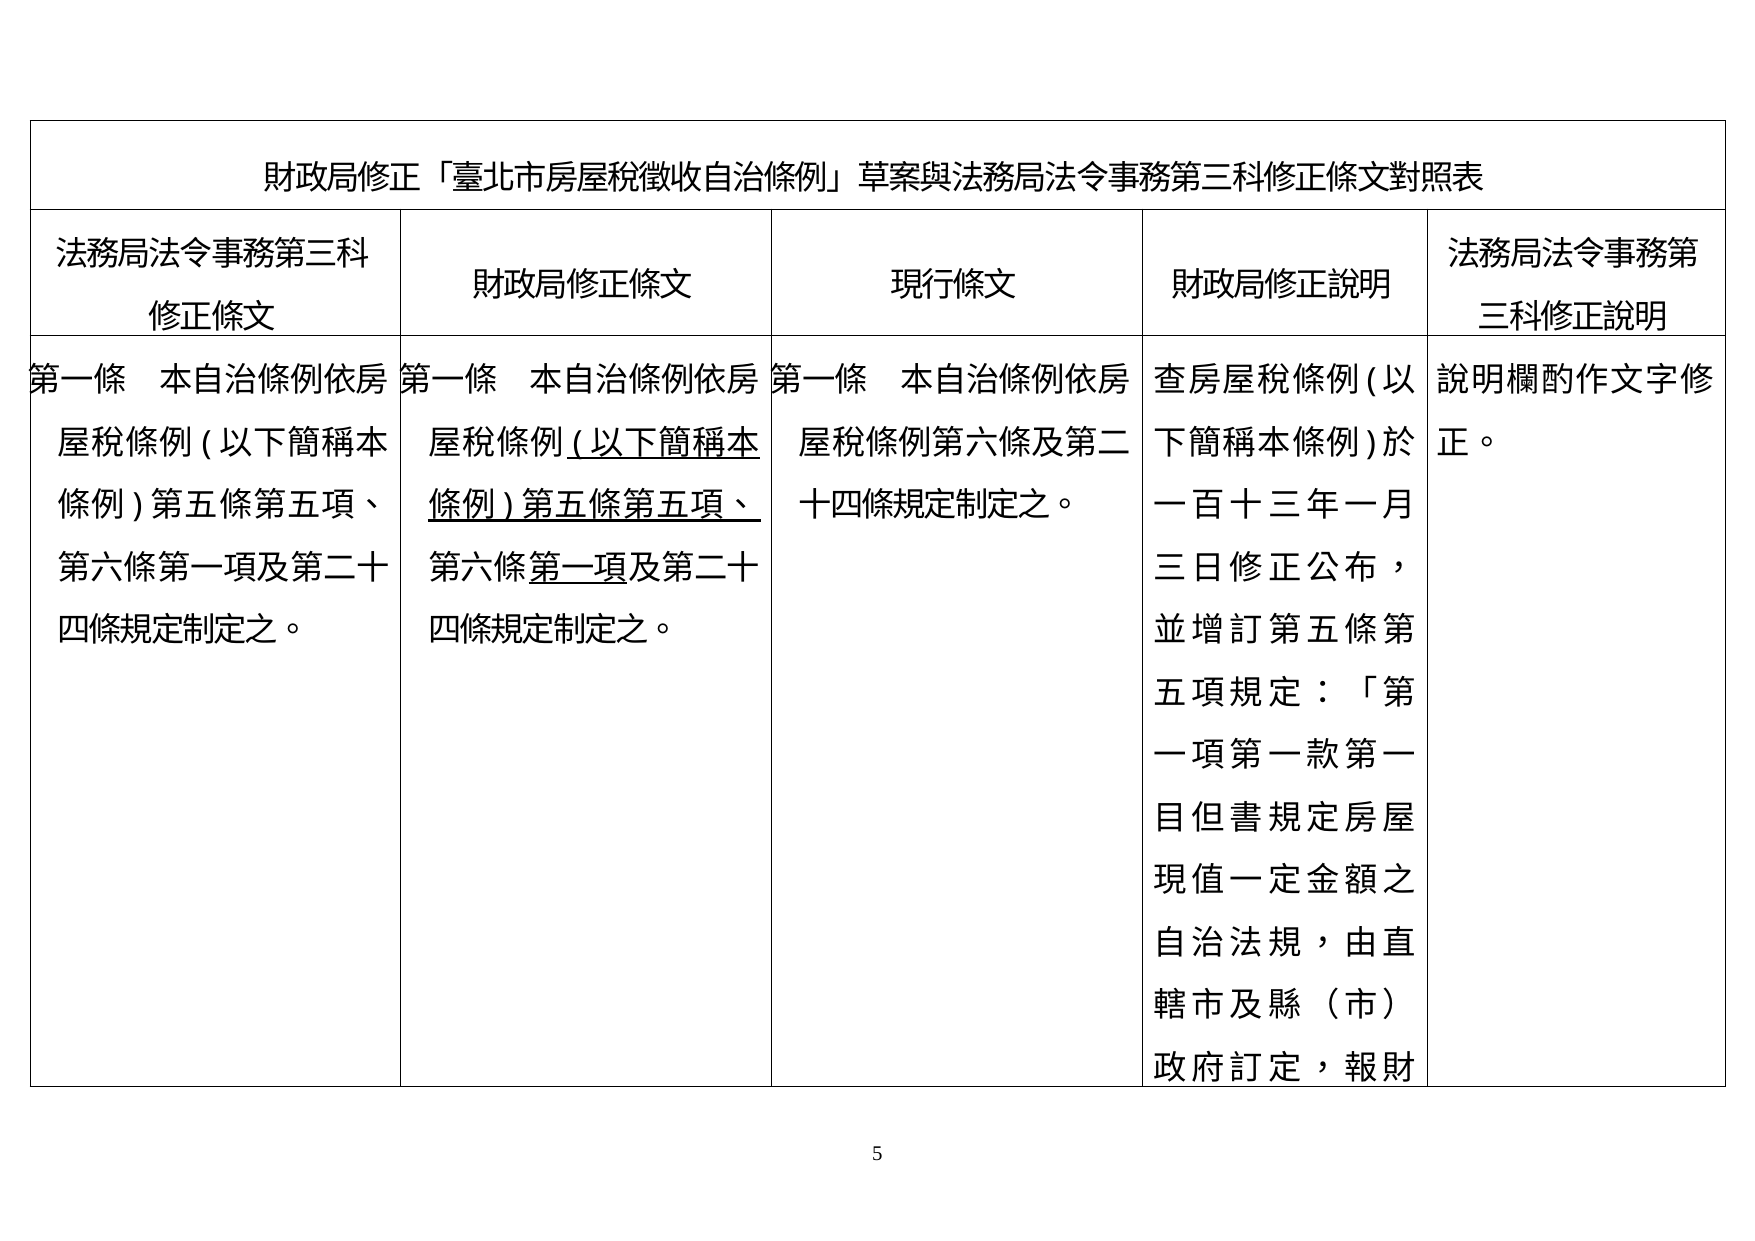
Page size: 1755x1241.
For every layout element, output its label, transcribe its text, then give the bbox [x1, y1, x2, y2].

table_cell 財政局修正說明 [1143, 210, 1427, 334]
table_cell 法務局法令事務第三科 修正條文 [31, 210, 400, 334]
table_cell 法務局法令事務第三科修正說明 [1428, 210, 1725, 334]
table_header 財政局修正「臺北市房屋稅徵收自治條例」草案與法務局法令事務第三科修正條文對照表 [31, 121, 1725, 208]
table_cell 現行條文 [772, 210, 1142, 334]
table_cell 第一條 本自治條例依房屋稅條例(以下簡稱本條例)第五條第五項、第六條第一項及第二十四條規定制定之。 [31, 336, 400, 1086]
table_cell 財政局修正條文 [401, 210, 771, 334]
table_cell 第一條 本自治條例依房屋稅條例(以下簡稱本條例)第五條第五項、第六條第一項及第二十四條規定制定之。 [401, 336, 771, 1086]
table_cell 說明欄酌作文字修正。 [1428, 336, 1725, 1086]
table_cell 第一條 本自治條例依房屋稅條例第六條及第二十四條規定制定之。 [772, 336, 1142, 1086]
table_cell 查房屋稅條例(以下簡稱本條例)於一百十三年一月三日修正公布，並增訂第五條第五項規定：「第一項第一款第一目但書規定房屋現值一定金額之自治法規，由直轄市及縣（市）政府訂定，報財 [1143, 336, 1427, 1086]
